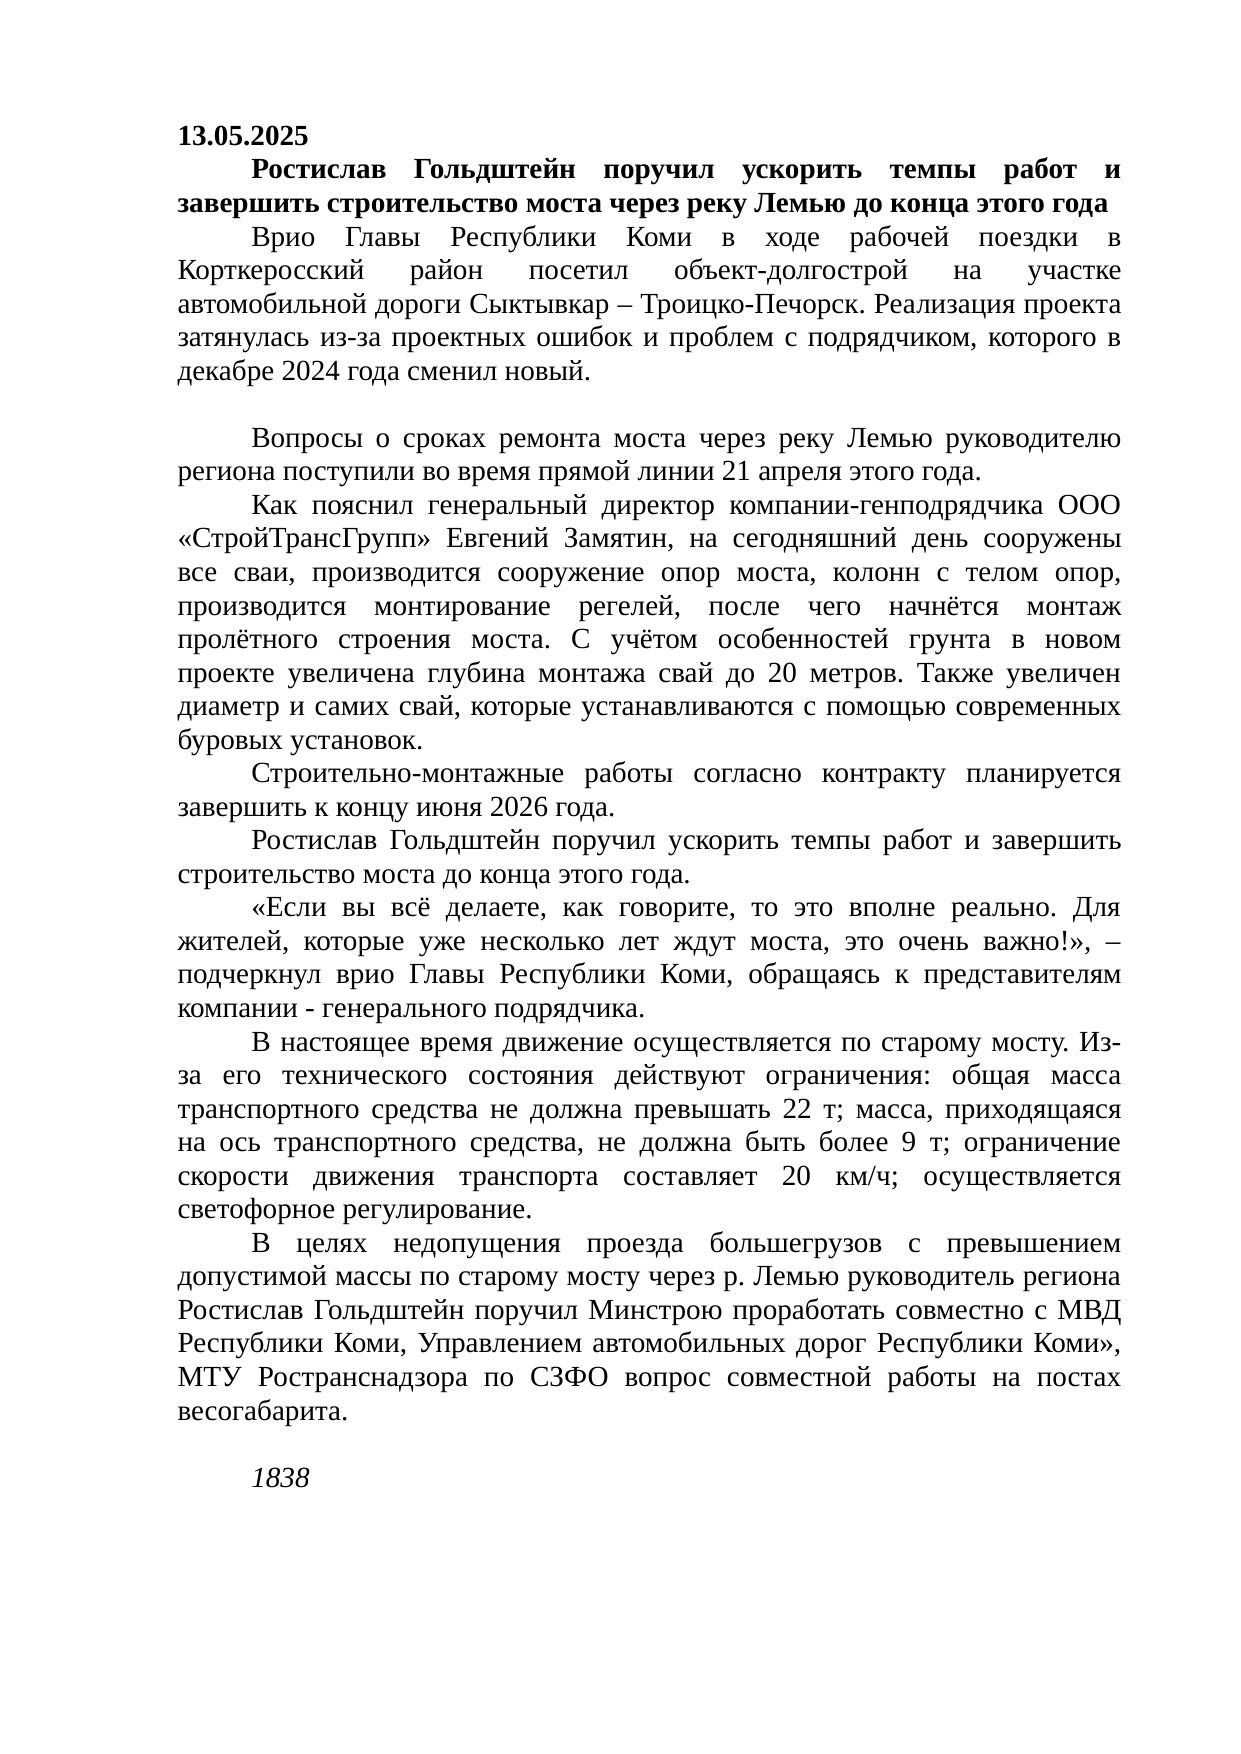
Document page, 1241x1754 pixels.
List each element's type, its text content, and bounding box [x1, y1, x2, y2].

text Вопросы о сроках ремонта моста через реку Лемью руководителю региона поступили во время прямой линии 21 апреля этого года. [177, 420, 1122, 487]
text «Если вы всё делаете, как говорите, то это вполне реально. Для жителей, которые уже несколько лет ждут моста, это очень важно!», – подчеркнул врио Главы Республики Коми, обращаясь к представителям компании - генерального подрядчика. [177, 889, 1122, 1024]
text Врио Главы Республики Коми в ходе рабочей поездки в Корткеросский район посетил объект-долгострой на участке автомобильной дороги Сыктывкар – Троицко-Печорск. Реализация проекта затянулась из-за проектных ошибок и проблем с подрядчиком, которого в декабре 2024 года сменил новый. [177, 219, 1122, 386]
text Ростислав Гольдштейн поручил ускорить темпы работ и завершить строительство моста через реку Лемью до конца этого года [177, 152, 1122, 219]
text В целях недопущения проезда большегрузов с превышением допустимой массы по старому мосту через р. Лемью руководитель региона Ростислав Гольдштейн поручил Минстрою проработать совместно с МВД Республики Коми, Управлением автомобильных дорог Республики Коми», МТУ Ространснадзора по СЗФО вопрос совместной работы на постах весогабарита. [177, 1225, 1122, 1426]
text В настоящее время движение осуществляется по старому мосту. Из-за его технического состояния действуют ограничения: общая масса транспортного средства не должна превышать 22 т; масса, приходящаяся на ось транспортного средства, не должна быть более 9 т; ограничение скорости движения транспорта составляет 20 км/ч; осуществляется светофорное регулирование. [177, 1024, 1122, 1225]
text 13.05.2025 [177, 118, 1122, 152]
text Как пояснил генеральный директор компании-генподрядчика ООО «СтройТрансГрупп» Евгений Замятин, на сегодняшний день сооружены все сваи, производится сооружение опор моста, колонн с телом опор, производится монтирование регелей, после чего начнётся монтаж пролётного строения моста. С учётом особенностей грунта в новом проекте увеличена глубина монтажа свай до 20 метров. Также увеличен диаметр и самих свай, которые устанавливаются с помощью современных буровых установок. [177, 487, 1122, 755]
text Строительно-монтажные работы согласно контракту планируется завершить к концу июня 2026 года. [177, 755, 1122, 822]
text Ростислав Гольдштейн поручил ускорить темпы работ и завершить строительство моста до конца этого года. [177, 822, 1122, 889]
text 1838 [177, 1460, 1122, 1493]
